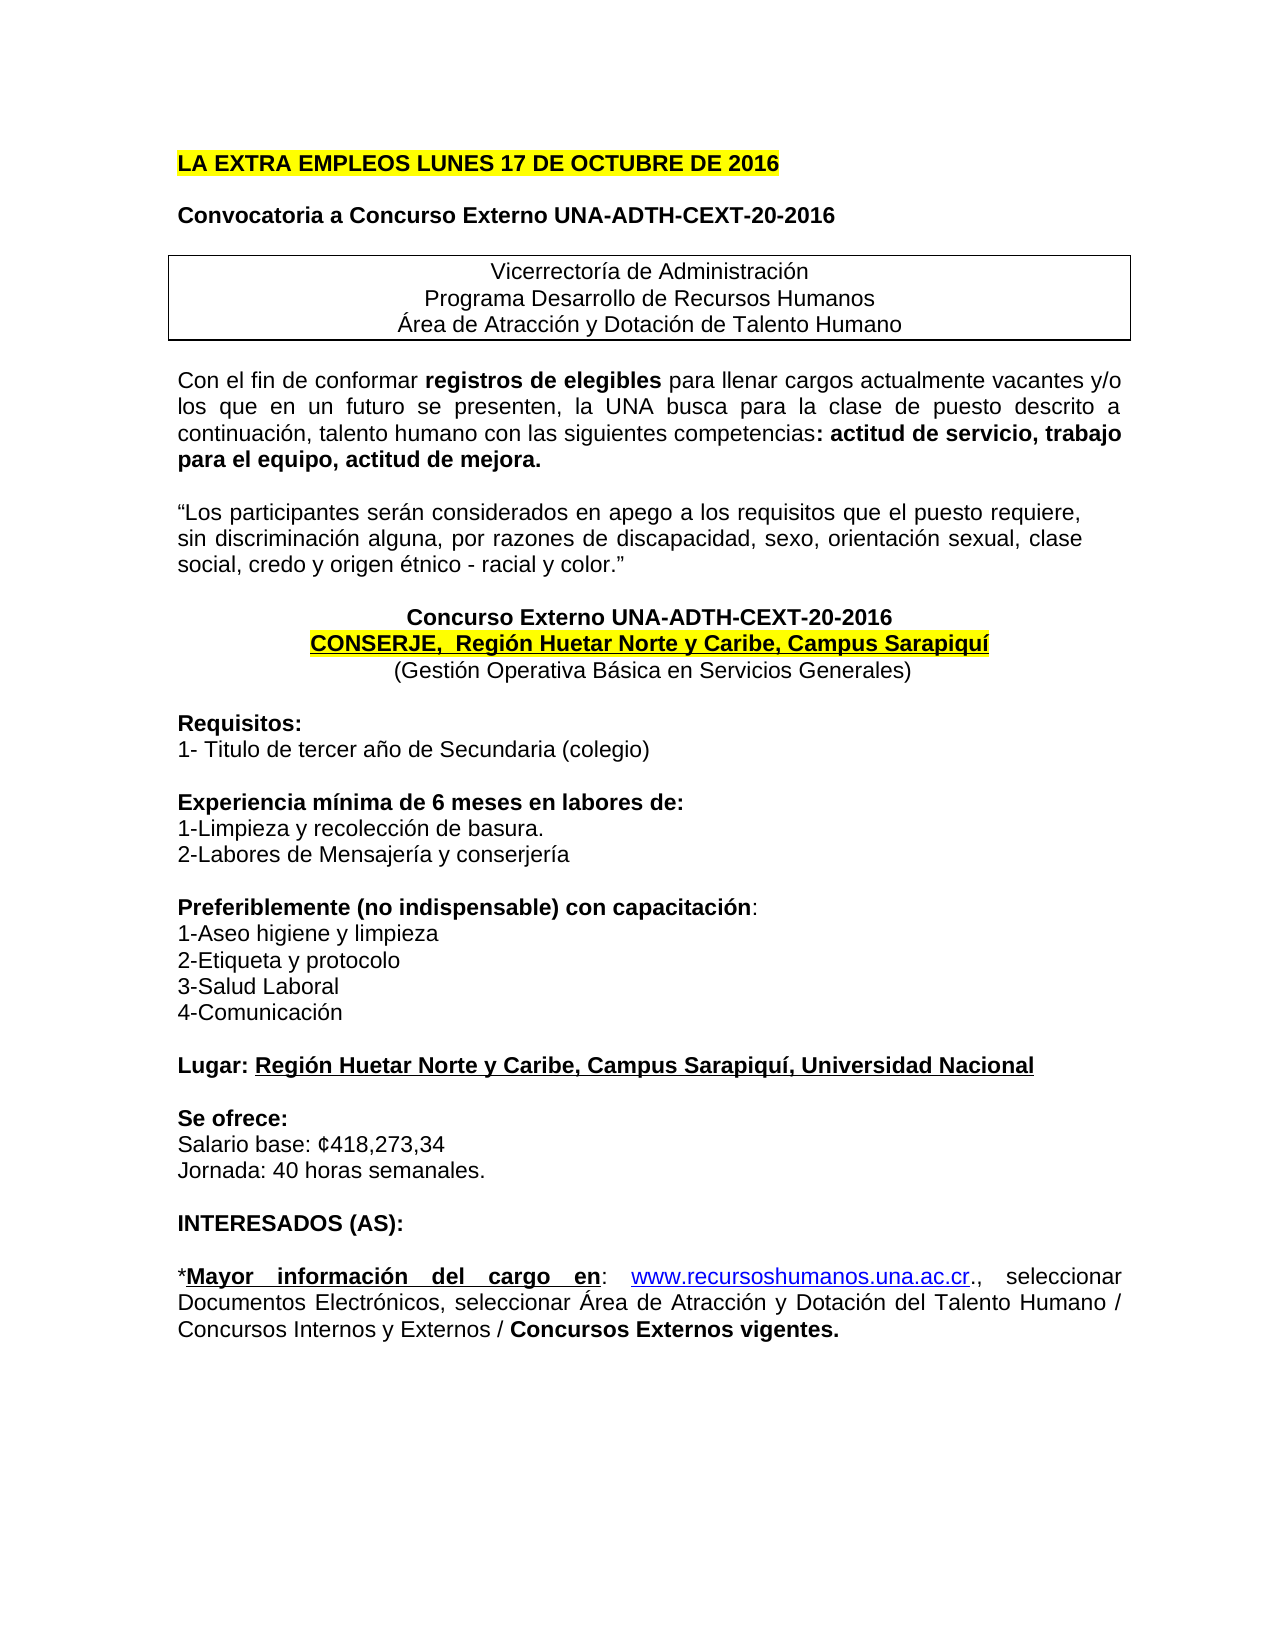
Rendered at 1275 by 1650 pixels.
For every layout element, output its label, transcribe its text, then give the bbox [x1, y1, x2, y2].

text 2-Labores de Mensajería y conserjería [177, 841, 1122, 868]
text Preferiblemente (no indispensable) con capacitación: [177, 894, 1122, 920]
text INTERESADOS (AS): [177, 1210, 1122, 1237]
text 1-Limpieza y recolección de basura. [177, 815, 1122, 841]
text Vicerrectoría de Administración [169, 256, 1130, 285]
text Requisitos: [177, 709, 1122, 736]
text Con el fin de conformar registros de elegibles para llenar cargos actualmente vacantes y/o los que en un futuro se presenten, la UNA busca para la clase de puesto descrito a continuación, talento humano con las siguientes competencias: actitud de servicio, trabajo para el equipo, actitud de mejora. [177, 367, 1122, 472]
text Concurso Externo UNA-ADTH-CEXT-20-2016 [177, 604, 1122, 630]
text 1-Aseo higiene y limpieza [177, 920, 1122, 947]
text LA EXTRA EMPLEOS LUNES 17 DE OCTUBRE DE 2016 [177, 150, 1122, 176]
text 3-Salud Laboral [177, 973, 1122, 999]
text “Los participantes serán considerados en apego a los requisitos que el puesto requiere, sin discriminación alguna, por razones de discapacidad, sexo, orientación sexual, clase social, credo y origen étnico - racial y color.” [177, 499, 1082, 578]
text 2-Etiqueta y protocolo [177, 947, 1122, 973]
text Convocatoria a Concurso Externo UNA-ADTH-CEXT-20-2016 [177, 202, 1122, 229]
text Jornada: 40 horas semanales. [177, 1157, 1122, 1184]
text CONSERJE, Región Huetar Norte y Caribe, Campus Sarapiquí [177, 630, 1122, 657]
text Salario base: ¢418,273,34 [177, 1131, 1122, 1157]
text *Mayor información del cargo en: www.recursoshumanos.una.ac.cr., seleccionar Documentos Electrónicos, seleccionar Área de Atracción y Dotación del Talento Humano / Concursos Internos y Externos / Concursos Externos vigentes. [177, 1263, 1122, 1342]
text Área de Atracción y Dotación de Talento Humano [169, 308, 1130, 339]
text (Gestión Operativa Básica en Servicios Generales) [177, 657, 1122, 683]
text 4-Comunicación [177, 999, 1122, 1026]
list 1- Titulo de tercer año de Secundaria (colegio) [177, 736, 1122, 762]
text Experiencia mínima de 6 meses en labores de: [177, 788, 1122, 815]
text Programa Desarrollo de Recursos Humanos [177, 285, 1122, 308]
text Lugar: Región Huetar Norte y Caribe, Campus Sarapiquí, Universidad Nacional [177, 1052, 1122, 1078]
text Se ofrece: [177, 1105, 1122, 1131]
